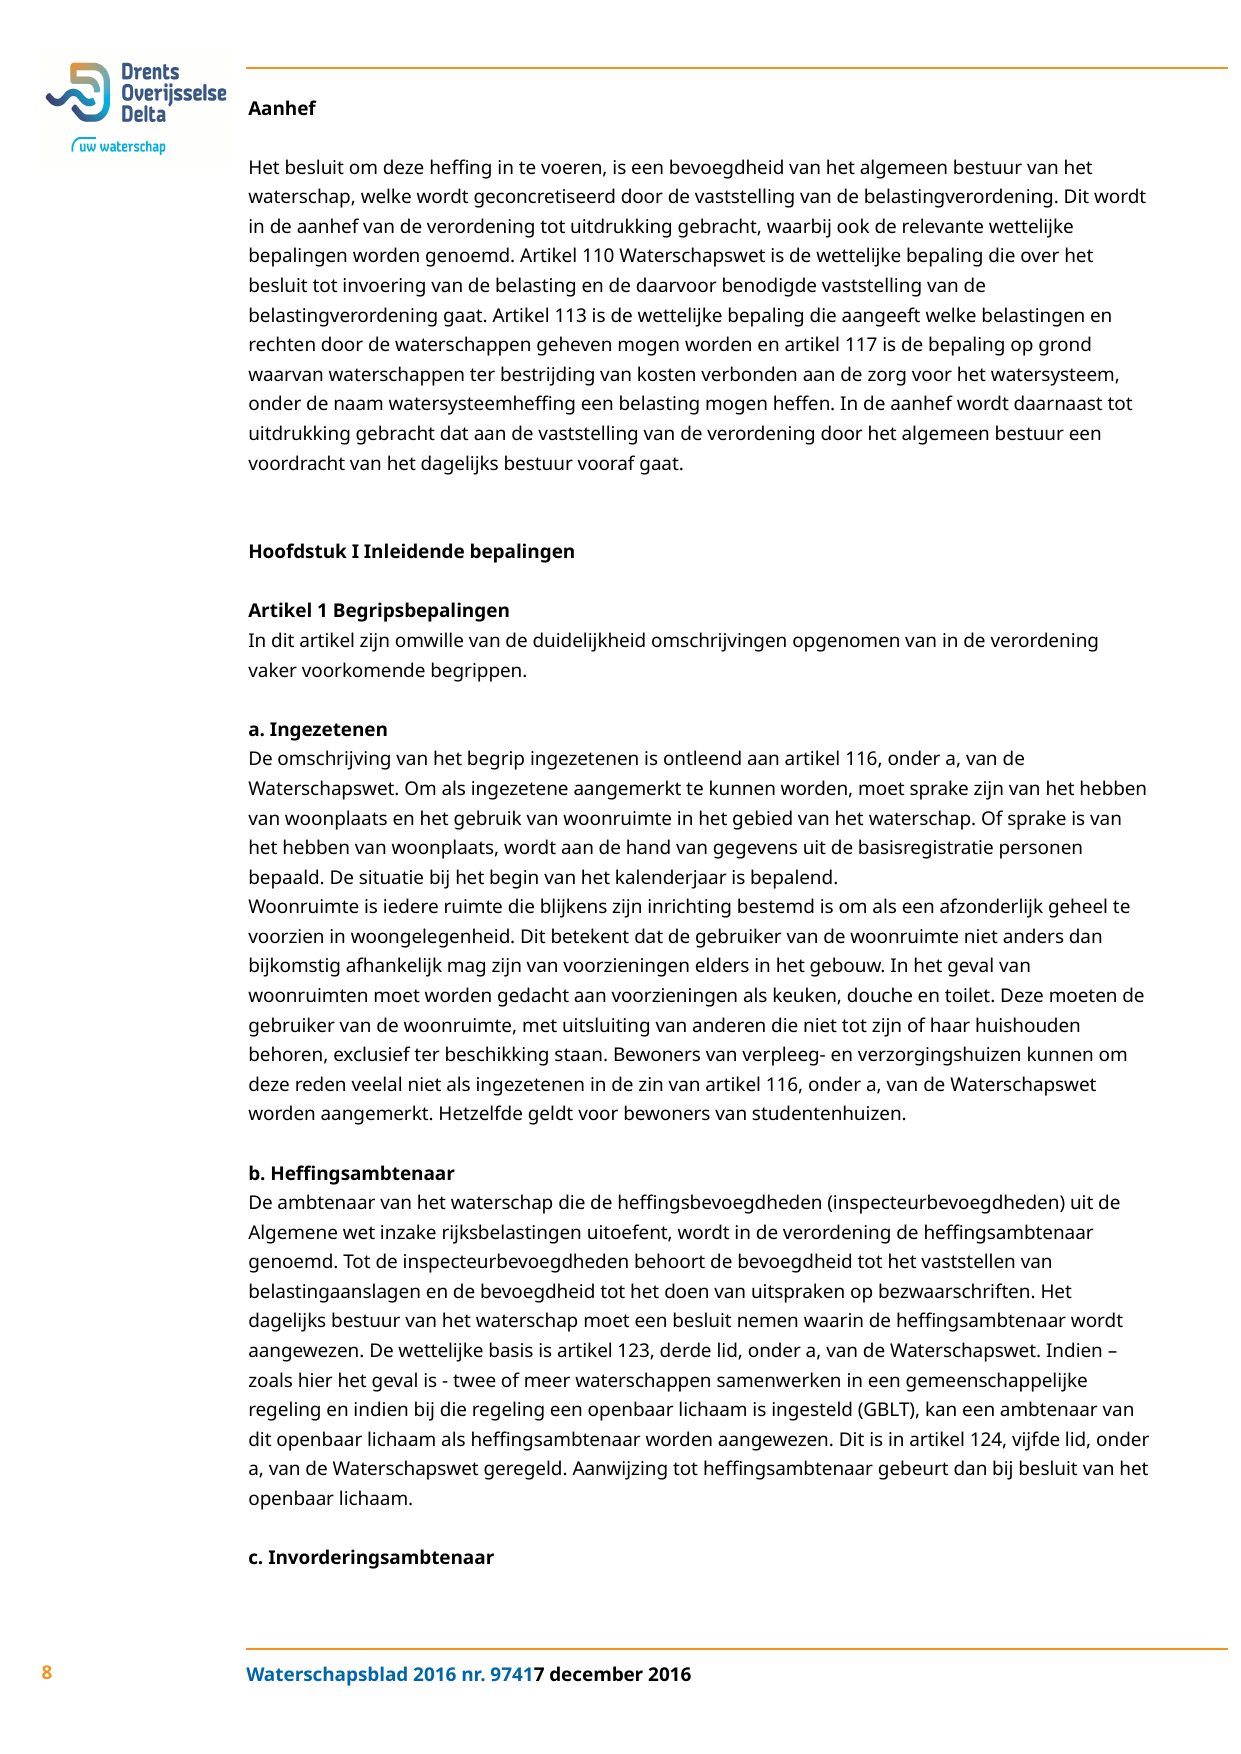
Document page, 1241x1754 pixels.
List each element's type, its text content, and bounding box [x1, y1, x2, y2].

text Aanhef [248, 95, 1152, 121]
text Hoofdstuk I Inleidende bepalingen [248, 538, 1152, 564]
text In dit artikel zijn omwille van de duidelijkheid omschrijvingen opgenomen van in de verordening vaker voorkomende begrippen. [248, 627, 1152, 683]
text a. Ingezetenen [248, 716, 1152, 742]
picture [41, 47, 231, 172]
text b. Heffingsambtenaar [248, 1160, 1152, 1186]
text Het besluit om deze heffing in te voeren, is een bevoegdheid van het algemeen bestuur van het waterschap, welke wordt geconcretiseerd door de vaststelling van de belastingverordening. Dit wordt in de aanhef van de verordening tot uitdrukking gebracht, waarbij ook de relevante wettelijke bepalingen worden genoemd. Artikel 110 Waterschapswet is de wettelijke bepaling die over het besluit tot invoering van de belasting en de daarvoor benodigde vaststelling van de belastingverordening gaat. Artikel 113 is de wettelijke bepaling die aangeeft welke belastingen en rechten door de waterschappen geheven mogen worden en artikel 117 is de bepaling op grond waarvan waterschappen ter bestrijding van kosten verbonden aan de zorg voor het watersysteem, onder de naam watersysteemheffing een belasting mogen heffen. In de aanhef wordt daarnaast tot uitdrukking gebracht dat aan de vaststelling van de verordening door het algemeen bestuur een voordracht van het dagelijks bestuur vooraf gaat. [248, 154, 1152, 476]
text De omschrijving van het begrip ingezetenen is ontleend aan artikel 116, onder a, van de Waterschapswet. Om als ingezetene aangemerkt te kunnen worden, moet sprake zijn van het hebben van woonplaats en het gebruik van woonruimte in het gebied van het waterschap. Of sprake is van het hebben van woonplaats, wordt aan de hand van gegevens uit de basisregistratie personen bepaald. De situatie bij het begin van het kalenderjaar is bepalend. [248, 746, 1152, 890]
text Artikel 1 Begripsbepalingen [248, 598, 1152, 623]
text De ambtenaar van het waterschap die de heffingsbevoegdheden (inspecteurbevoegdheden) uit de Algemene wet inzake rijksbelastingen uitoefent, wordt in de verordening de heffingsambtenaar genoemd. Tot de inspecteurbevoegdheden behoort de bevoegdheid tot het vaststellen van belastingaanslagen en de bevoegdheid tot het doen van uitspraken op bezwaarschriften. Het dagelijks bestuur van het waterschap moet een besluit nemen waarin de heffingsambtenaar wordt aangewezen. De wettelijke basis is artikel 123, derde lid, onder a, van de Waterschapswet. Indien – zoals hier het geval is - twee of meer waterschappen samenwerken in een gemeenschappelijke regeling en indien bij die regeling een openbaar lichaam is ingesteld (GBLT), kan een ambtenaar van dit openbaar lichaam als heffingsambtenaar worden aangewezen. Dit is in artikel 124, vijfde lid, onder a, van de Waterschapswet geregeld. Aanwijzing tot heffingsambtenaar gebeurt dan bij besluit van het openbaar lichaam. [248, 1189, 1152, 1511]
text Woonruimte is iedere ruimte die blijkens zijn inrichting bestemd is om als een afzonderlijk geheel te voorzien in woongelegenheid. Dit betekent dat de gebruiker van de woonruimte niet anders dan bijkomstig afhankelijk mag zijn van voorzieningen elders in het gebouw. In het geval van woonruimten moet worden gedacht aan voorzieningen als keuken, douche en toilet. Deze moeten de gebruiker van de woonruimte, met uitsluiting van anderen die niet tot zijn of haar huishouden behoren, exclusief ter beschikking staan. Bewoners van verpleeg- en verzorgingshuizen kunnen om deze reden veelal niet als ingezetenen in de zin van artikel 116, onder a, van de Waterschapswet worden aangemerkt. Hetzelfde geldt voor bewoners van studentenhuizen. [248, 893, 1152, 1126]
text c. Invorderingsambtenaar [248, 1544, 1152, 1570]
